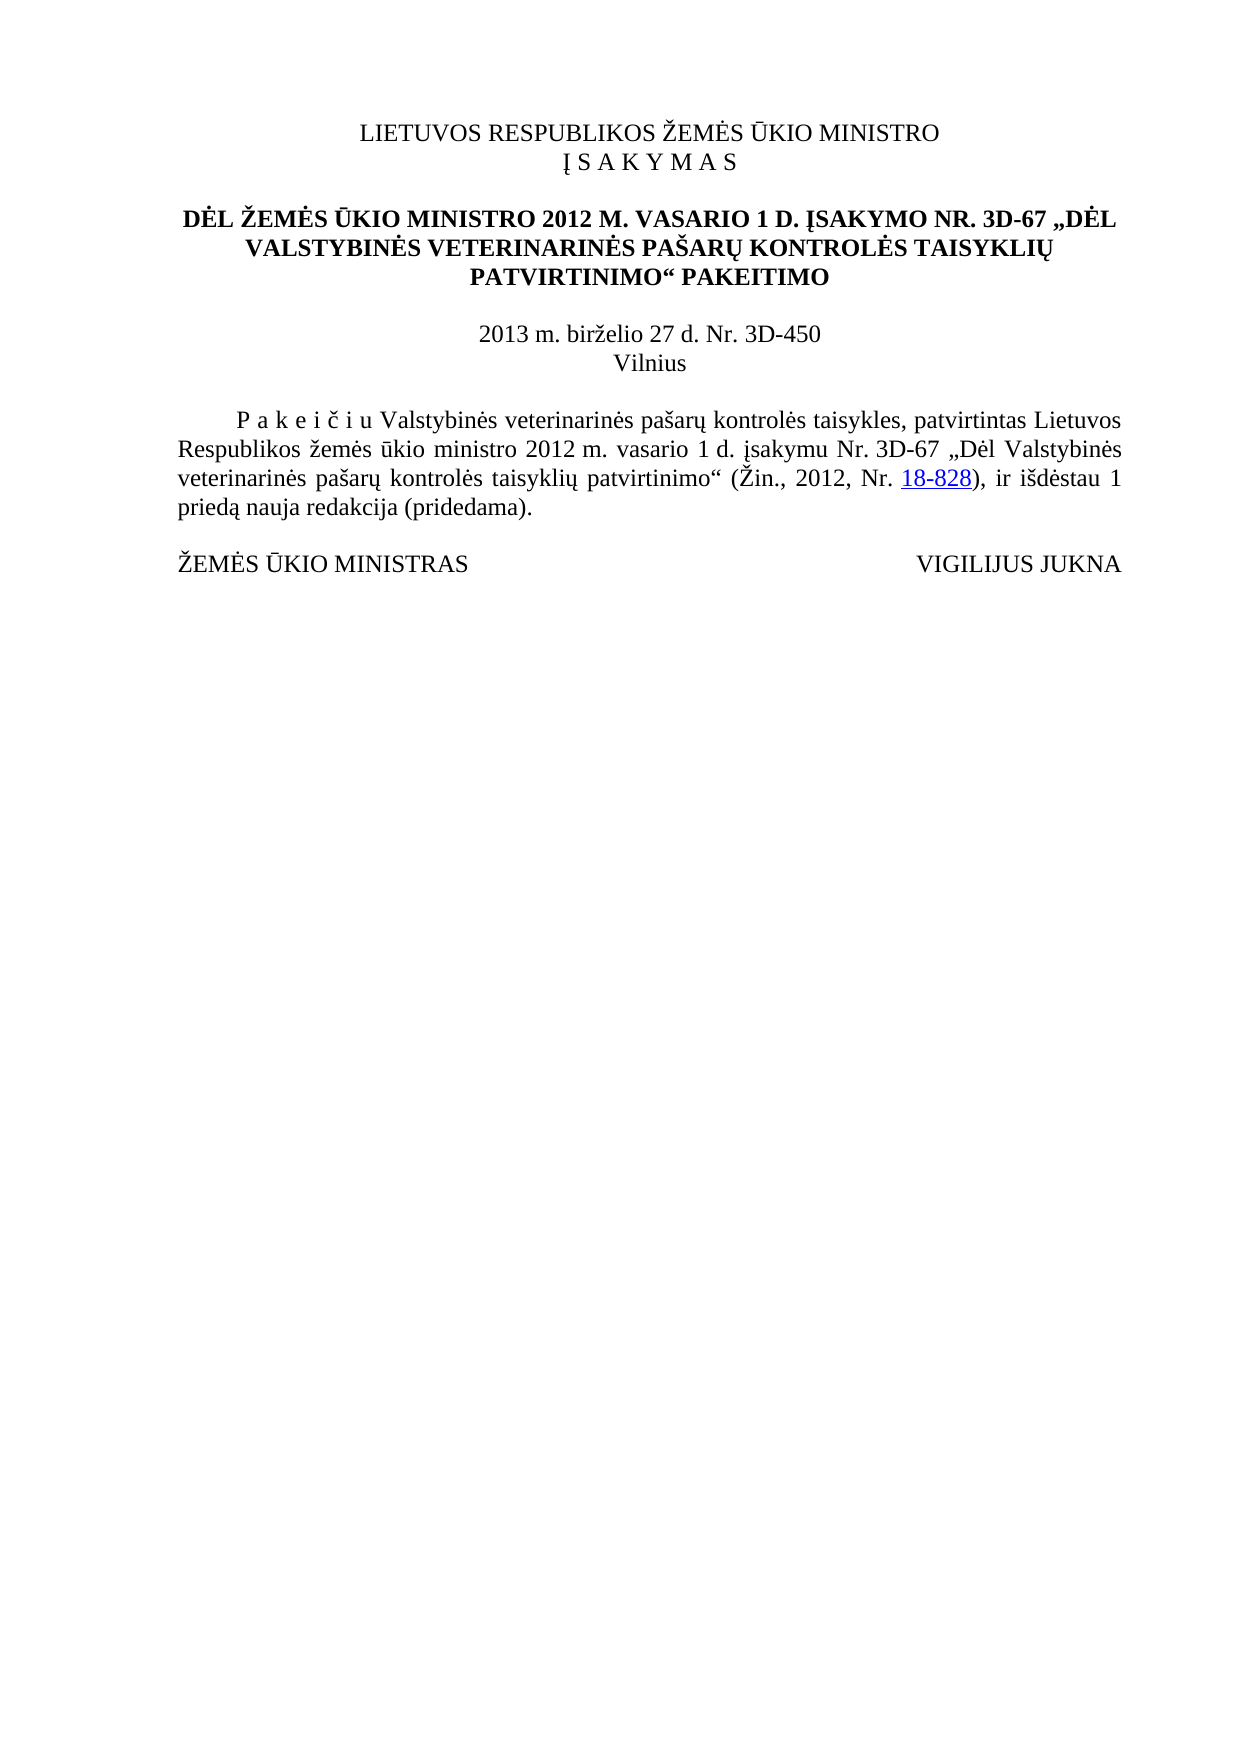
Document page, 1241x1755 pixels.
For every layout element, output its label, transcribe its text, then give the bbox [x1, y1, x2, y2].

text DĖL žemės ūkio ministro 2012 m. vasario 1 d. įsakymO Nr. 3D-67 „DĖL VALSTYBINĖS VETERINARINĖS PAŠARŲ KONTROLĖS TAISYKLIŲ PATVIRTINIMO“ PAKEITIMO [177, 204, 1122, 291]
text Į S A K Y M A S [177, 147, 1122, 176]
text LIETUVOS RESPUBLIKOS ŽEMĖS ŪKIO MINISTRO [177, 118, 1122, 147]
text Žemės ūkio ministras Vigilijus Jukna [177, 549, 1122, 578]
text P a k e i č i u Valstybinės veterinarinės pašarų kontrolės taisykles, patvirtintas Lietuvos Respublikos žemės ūkio ministro 2012 m. vasario 1 d. įsakymu Nr. 3D-67 „Dėl valstybinės veterinarinės pašarų kontrolės taisyklių patvirtinimo“ (Žin., 2012, Nr. 18-828), ir išdėstau 1 priedą nauja redakcija (pridedama). [177, 406, 1122, 521]
text Vilnius [177, 348, 1122, 377]
text 2013 m. birželio 27 d. Nr. 3D-450 [177, 319, 1122, 348]
